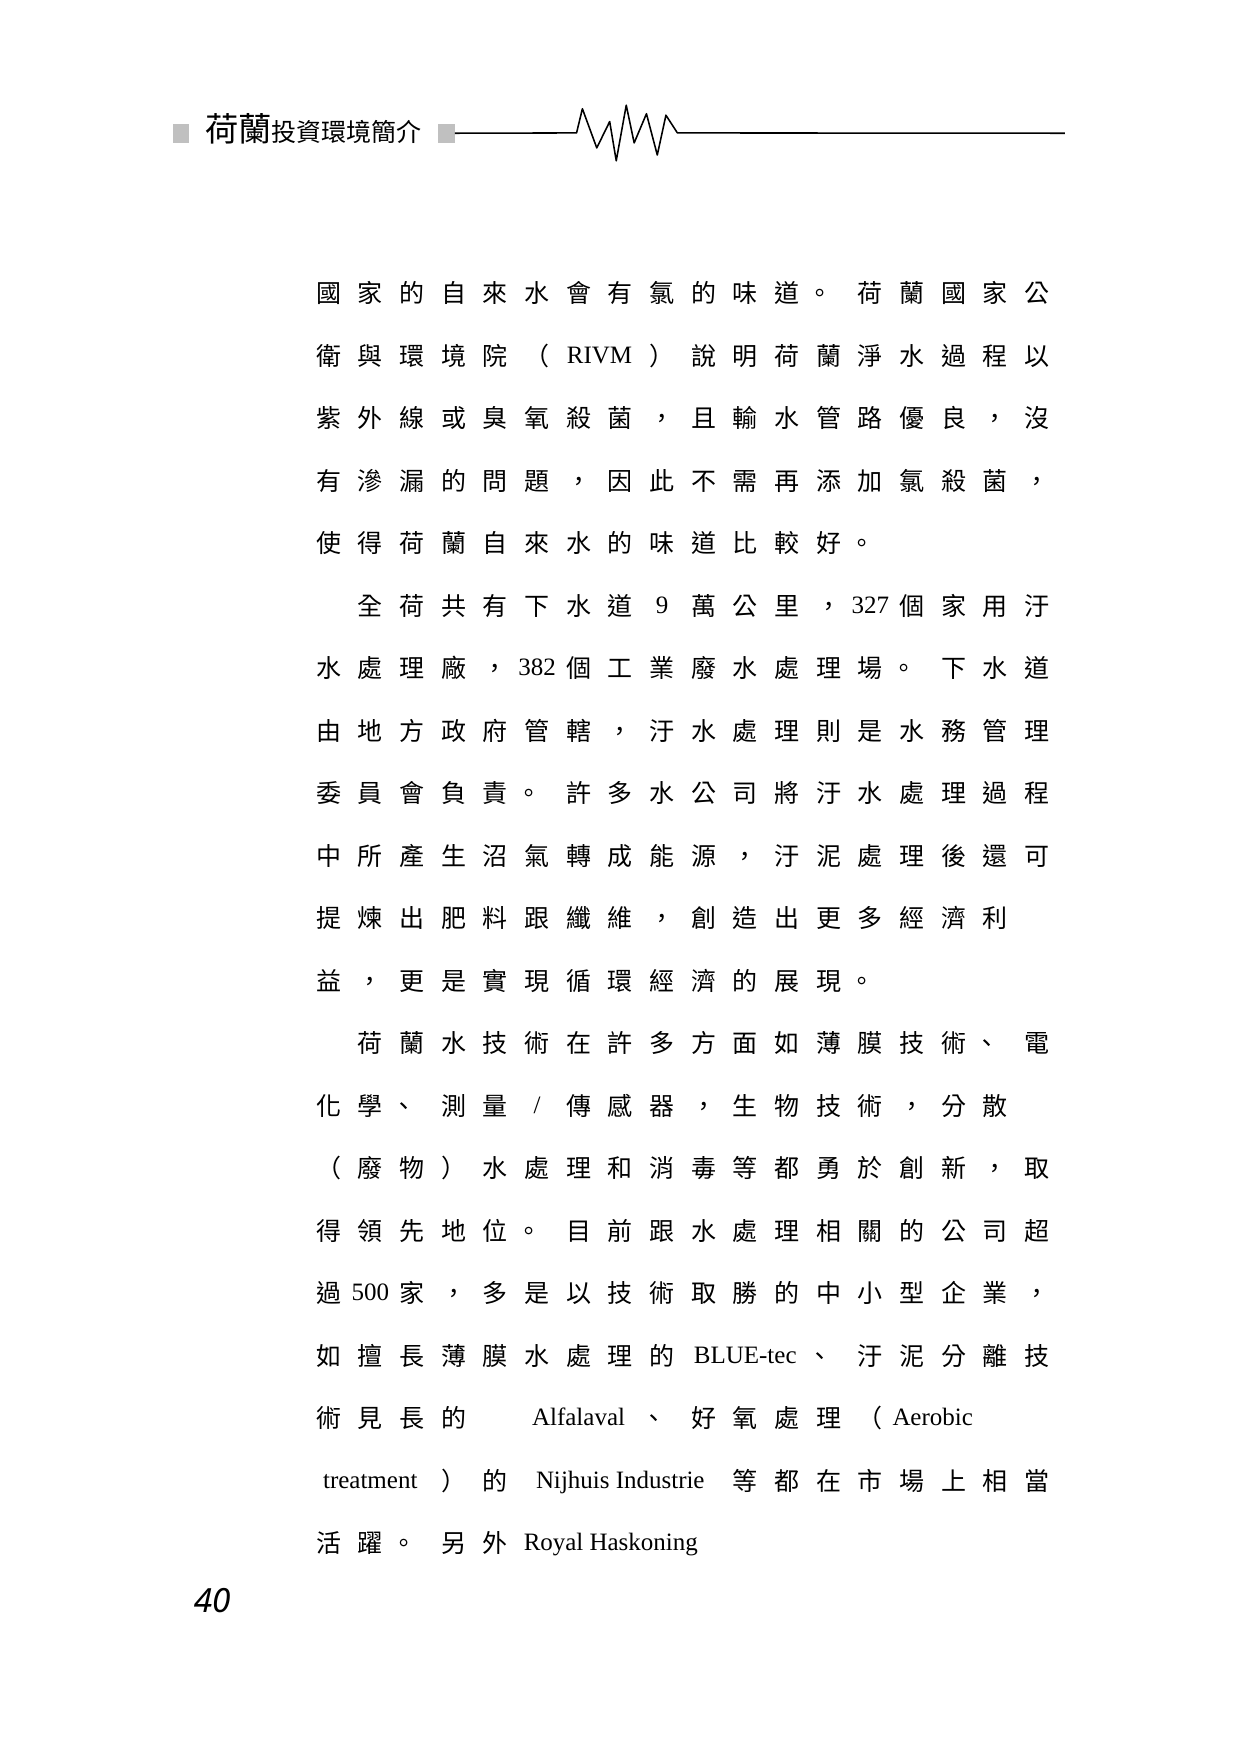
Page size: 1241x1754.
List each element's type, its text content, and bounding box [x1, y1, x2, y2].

text 國家的自來水會有氯的味道。荷蘭國家公衛與環境院（RIVM）說明荷蘭淨水過程以紫外線或臭氧殺菌，且輸水管路優良，沒有滲漏的問題，因此不需再添加氯殺菌，使得荷蘭自來水的味道比較好。 [281, 250, 1058, 563]
text 荷蘭水技術在許多方面如薄膜技術、電化學、測量/傳感器，生物技術，分散（廢物）水處理和消毒等都勇於創新，取得領先地位。目前跟水處理相關的公司超過500家，多是以技術取勝的中小型企業，如擅長薄膜水處理的BLUE-tec、汙泥分離技術見長的 Alfalaval、好氧處理（Aerobic treatment）的Nijhuis Industrie等都在市場上相當活躍。另外Royal Haskoning [281, 1000, 1058, 1563]
text 全荷共有下水道9萬公里，327個家用汙水處理廠，382個工業廢水處理場。下水道由地方政府管轄，汙水處理則是水務管理委員會負責。許多水公司將汙水處理過程中所產生沼氣轉成能源，汙泥處理後還可提煉出肥料跟纖維，創造出更多經濟利益，更是實現循環經濟的展現。 [281, 563, 1058, 1000]
